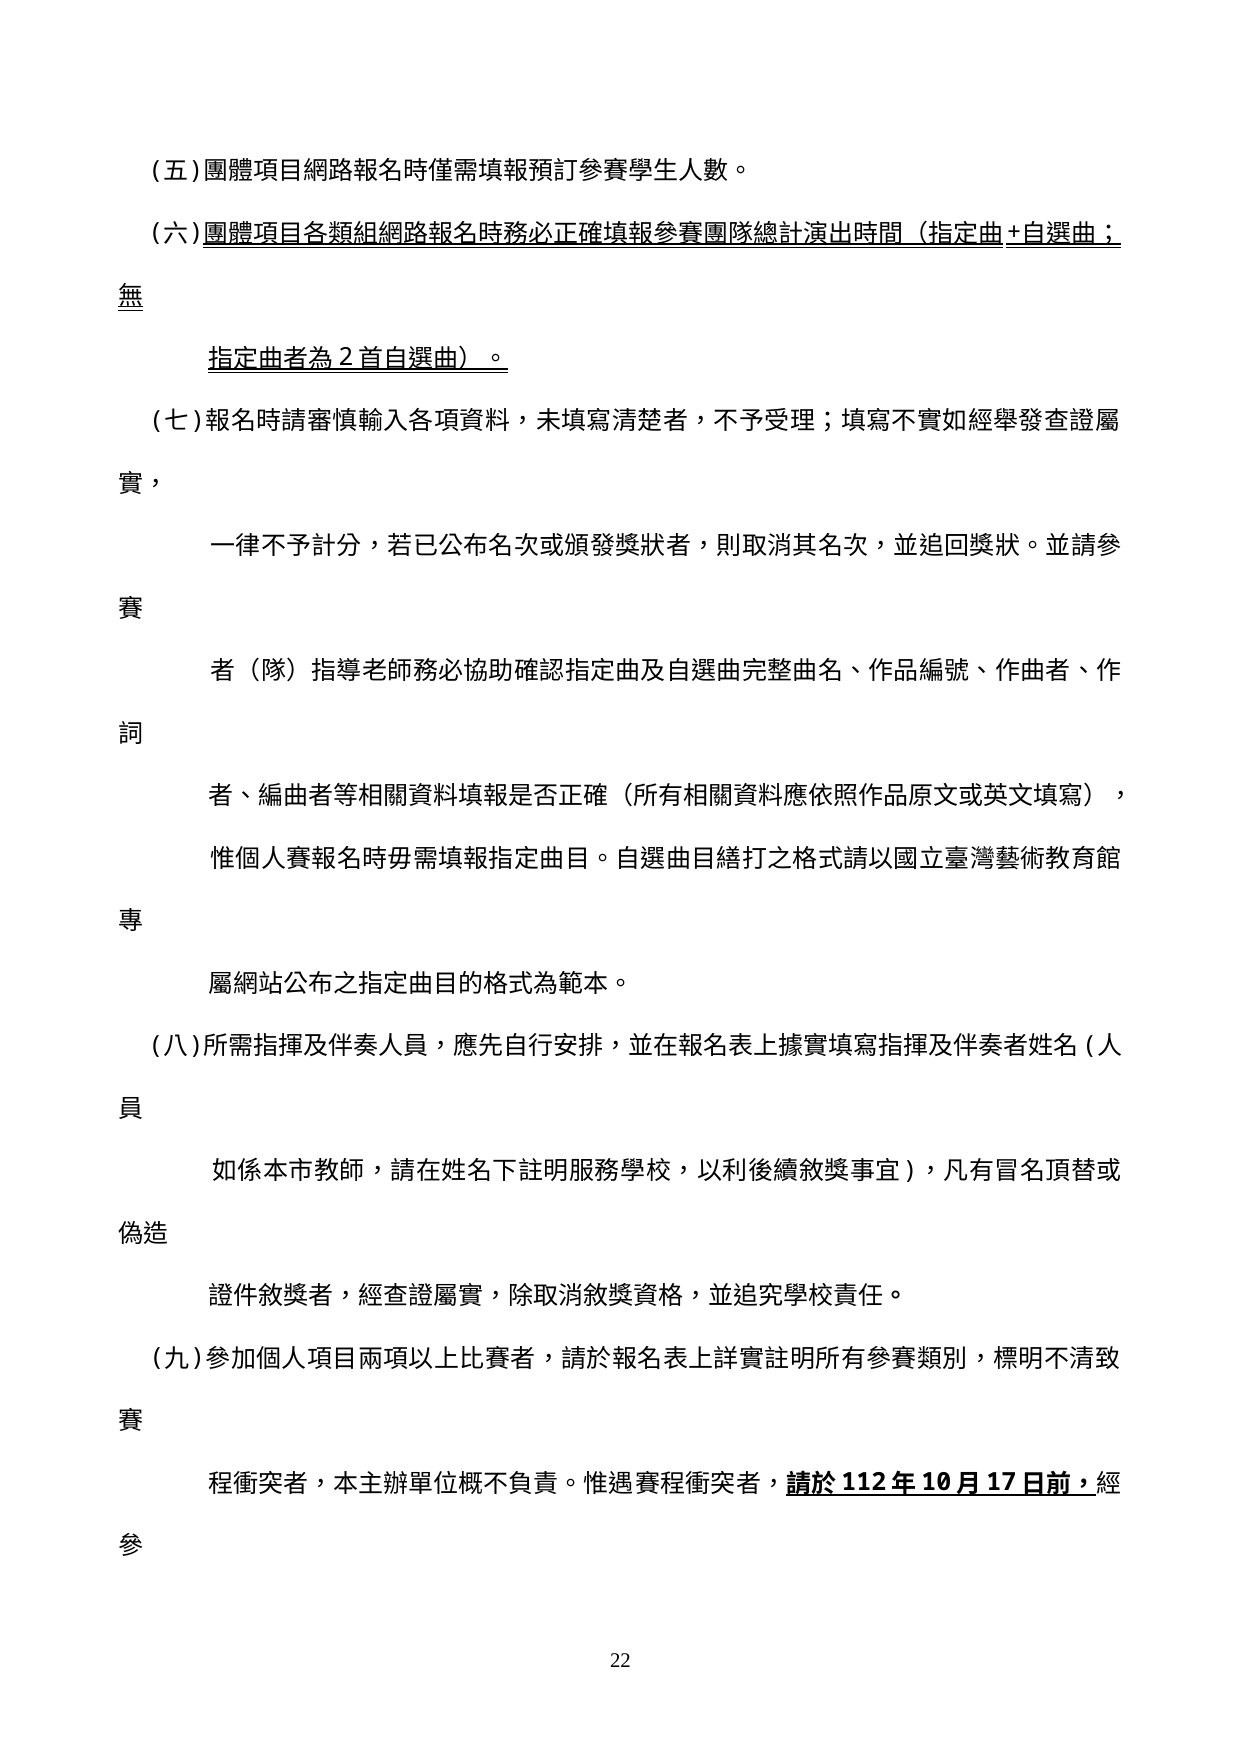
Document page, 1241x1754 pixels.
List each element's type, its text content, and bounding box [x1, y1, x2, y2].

text (五)團體項目網路報名時僅需填報預訂參賽學生人數。 [118, 127, 1122, 189]
text 一律不予計分，若已公布名次或頒發獎狀者，則取消其名次，並追回獎狀。並請參賽 [118, 502, 1122, 627]
text 指定曲者為2首自選曲）。 [118, 314, 1122, 377]
text 者、編曲者等相關資料填報是否正確（所有相關資料應依照作品原文或英文填寫）， [118, 752, 1122, 814]
text 證件敘獎者，經查證屬實，除取消敘獎資格，並追究學校責任。 [118, 1252, 1122, 1314]
text (九)參加個人項目兩項以上比賽者，請於報名表上詳實註明所有參賽類別，標明不清致賽 [118, 1314, 1122, 1439]
text 如係本市教師，請在姓名下註明服務學校，以利後續敘獎事宜)，凡有冒名頂替或偽造 [118, 1127, 1122, 1252]
text (七)報名時請審慎輸入各項資料，未填寫清楚者，不予受理；填寫不實如經舉發查證屬實， [118, 377, 1122, 502]
text 惟個人賽報名時毋需填報指定曲目。自選曲目繕打之格式請以國立臺灣藝術教育館專 [118, 814, 1122, 939]
text (六)團體項目各類組網路報名時務必正確填報參賽團隊總計演出時間（指定曲+自選曲；無 [118, 189, 1122, 314]
text 屬網站公布之指定曲目的格式為範本。 [118, 939, 1122, 1002]
text 者（隊）指導老師務必協助確認指定曲及自選曲完整曲名、作品編號、作曲者、作詞 [118, 627, 1122, 752]
text (八)所需指揮及伴奏人員，應先自行安排，並在報名表上據實填寫指揮及伴奏者姓名(人員 [118, 1002, 1122, 1127]
text 程衝突者，本主辦單位概不負責。惟遇賽程衝突者，請於112年10月17日前，經參 [118, 1439, 1122, 1564]
